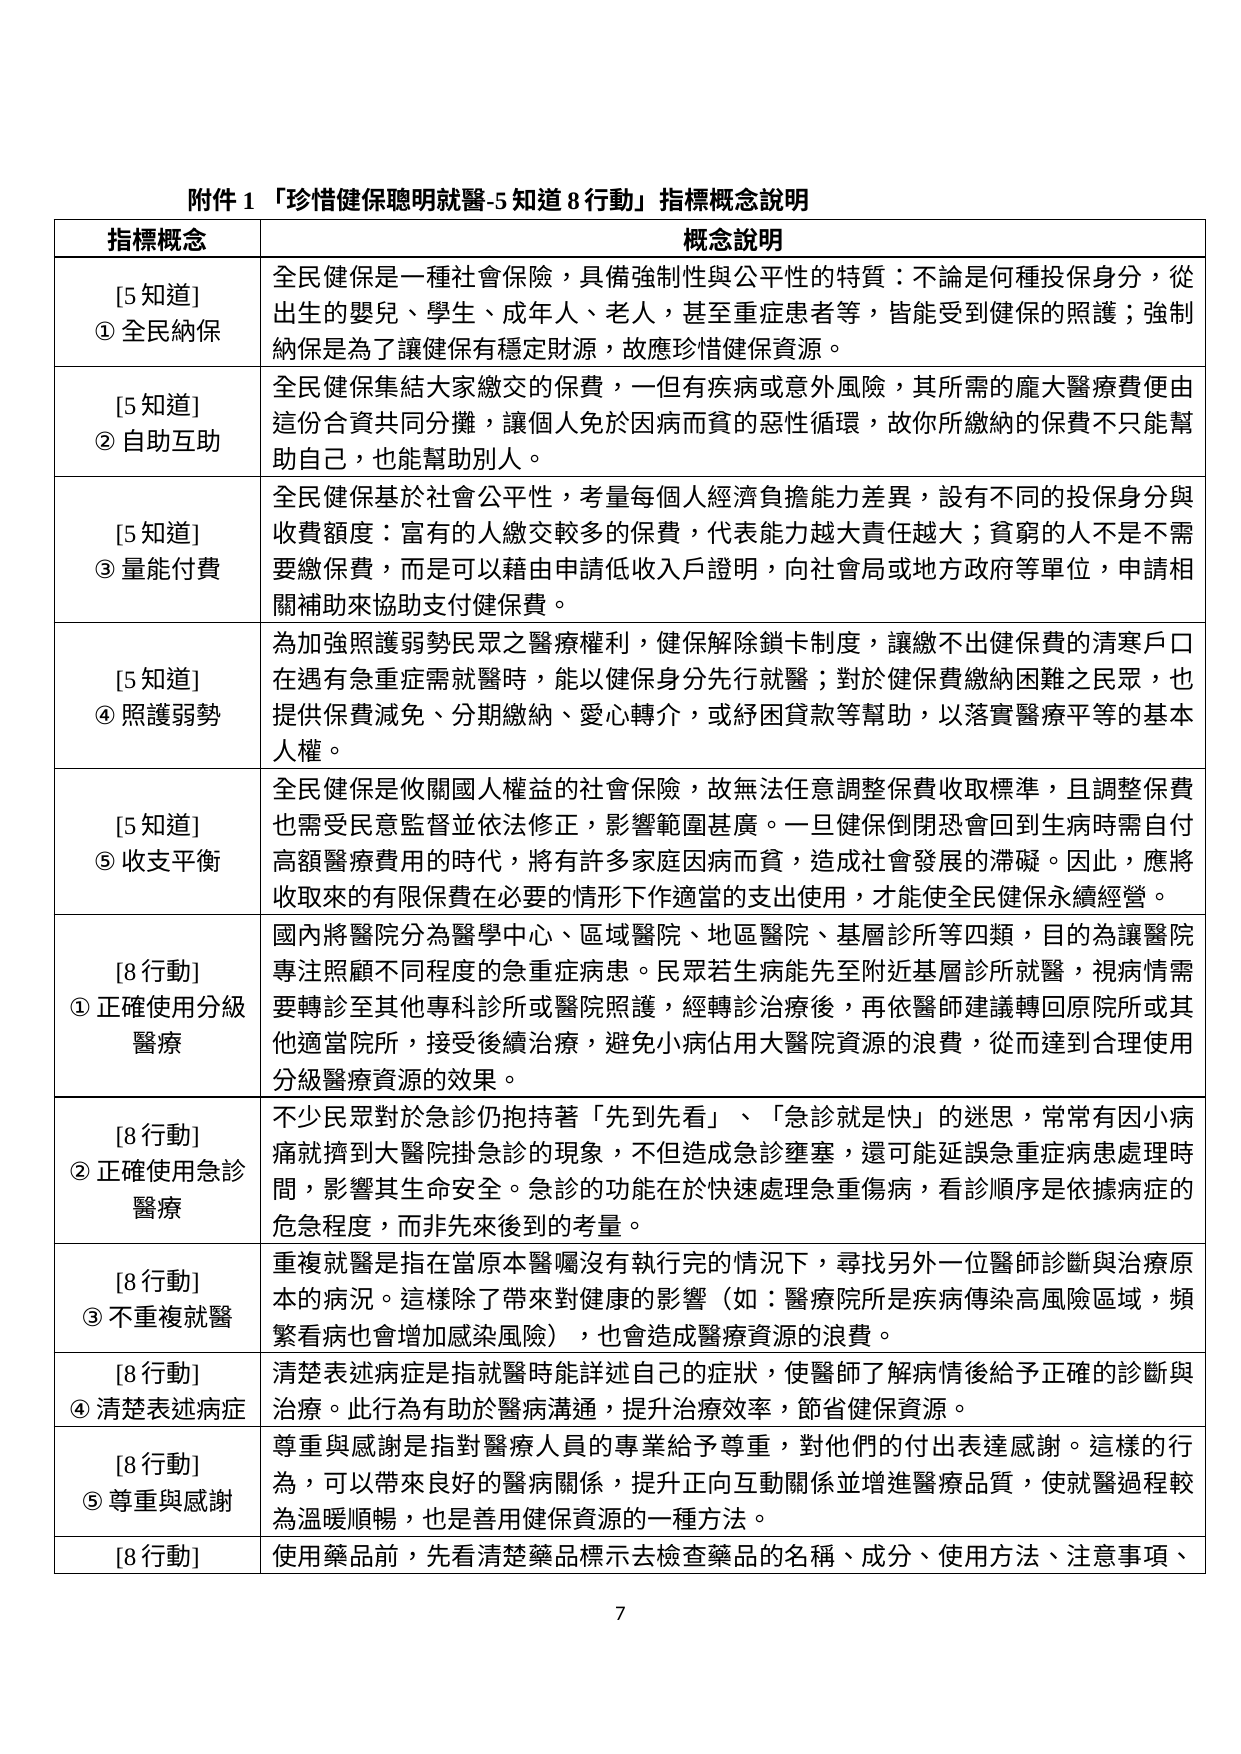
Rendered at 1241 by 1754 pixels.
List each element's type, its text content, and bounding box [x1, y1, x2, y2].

table_cell [5知道] ⑤收支平衡 [55, 769, 260, 914]
table_cell 全民健保集結大家繳交的保費，一但有疾病或意外風險，其所需的龐大醫療費便由這份合資共同分攤，讓個人免於因病而貧的惡性循環，故你所繳納的保費不只能幫助自己，也能幫助別人。 [261, 367, 1205, 476]
table_cell [8行動] ④清楚表述病症 [55, 1353, 260, 1426]
table_cell 重複就醫是指在當原本醫囑沒有執行完的情況下，尋找另外一位醫師診斷與治療原本的病況。這樣除了帶來對健康的影響（如：醫療院所是疾病傳染高風險區域，頻繁看病也會增加感染風險），也會造成醫療資源的浪費。 [261, 1244, 1205, 1352]
table_cell [5知道] ①全民納保 [55, 258, 260, 366]
table_cell [8行動] ③不重複就醫 [55, 1244, 260, 1352]
table_cell 尊重與感謝是指對醫療人員的專業給予尊重，對他們的付出表達感謝。這樣的行為，可以帶來良好的醫病關係，提升正向互動關係並增進醫療品質，使就醫過程較為溫暖順暢，也是善用健保資源的一種方法。 [261, 1427, 1205, 1536]
table_cell 為加強照護弱勢民眾之醫療權利，健保解除鎖卡制度，讓繳不出健保費的清寒戶口在遇有急重症需就醫時，能以健保身分先行就醫；對於健保費繳納困難之民眾，也提供保費減免、分期繳納、愛心轉介，或紓困貸款等幫助，以落實醫療平等的基本人權。 [261, 623, 1205, 768]
table_cell 全民健保基於社會公平性，考量每個人經濟負擔能力差異，設有不同的投保身分與收費額度：富有的人繳交較多的保費，代表能力越大責任越大；貧窮的人不是不需要繳保費，而是可以藉由申請低收入戶證明，向社會局或地方政府等單位，申請相關補助來協助支付健保費。 [261, 477, 1205, 622]
table_cell [8行動] ②正確使用急診醫療 [55, 1098, 260, 1242]
table_cell 清楚表述病症是指就醫時能詳述自己的症狀，使醫師了解病情後給予正確的診斷與治療。此行為有助於醫病溝通，提升治療效率，節省健保資源。 [261, 1353, 1205, 1426]
table_header 概念說明 [261, 220, 1205, 256]
table_cell 使用藥品前，先看清楚藥品標示去檢查藥品的名稱、成分、使用方法、注意事項、 [261, 1537, 1205, 1573]
text 附件1 「珍惜健保聰明就醫-5知道8行動」指標概念說明 [187, 157, 1053, 219]
table_cell 全民健保是一種社會保險，具備強制性與公平性的特質：不論是何種投保身分，從出生的嬰兒、學生、成年人、老人，甚至重症患者等，皆能受到健保的照護；強制納保是為了讓健保有穩定財源，故應珍惜健保資源。 [261, 258, 1205, 366]
table_cell 不少民眾對於急診仍抱持著「先到先看」、「急診就是快」的迷思，常常有因小病痛就擠到大醫院掛急診的現象，不但造成急診壅塞，還可能延誤急重症病患處理時間，影響其生命安全。急診的功能在於快速處理急重傷病，看診順序是依據病症的危急程度，而非先來後到的考量。 [261, 1098, 1205, 1242]
table_cell [5知道] ②自助互助 [55, 367, 260, 476]
table_cell [8行動] ①正確使用分級醫療 [55, 915, 260, 1096]
table_cell [8行動] [55, 1537, 260, 1573]
table_cell 國內將醫院分為醫學中心、區域醫院、地區醫院、基層診所等四類，目的為讓醫院專注照顧不同程度的急重症病患。民眾若生病能先至附近基層診所就醫，視病情需要轉診至其他專科診所或醫院照護，經轉診治療後，再依醫師建議轉回原院所或其他適當院所，接受後續治療，避免小病佔用大醫院資源的浪費，從而達到合理使用分級醫療資源的效果。 [261, 915, 1205, 1096]
table_cell [8行動] ⑤尊重與感謝 [55, 1427, 260, 1536]
table_cell 全民健保是攸關國人權益的社會保險，故無法任意調整保費收取標準，且調整保費也需受民意監督並依法修正，影響範圍甚廣。一旦健保倒閉恐會回到生病時需自付高額醫療費用的時代，將有許多家庭因病而貧，造成社會發展的滯礙。因此，應將收取來的有限保費在必要的情形下作適當的支出使用，才能使全民健保永續經營。 [261, 769, 1205, 914]
table_header 指標概念 [55, 220, 260, 256]
table_cell [5知道] ④照護弱勢 [55, 623, 260, 768]
table_cell [5知道] ③量能付費 [55, 477, 260, 622]
